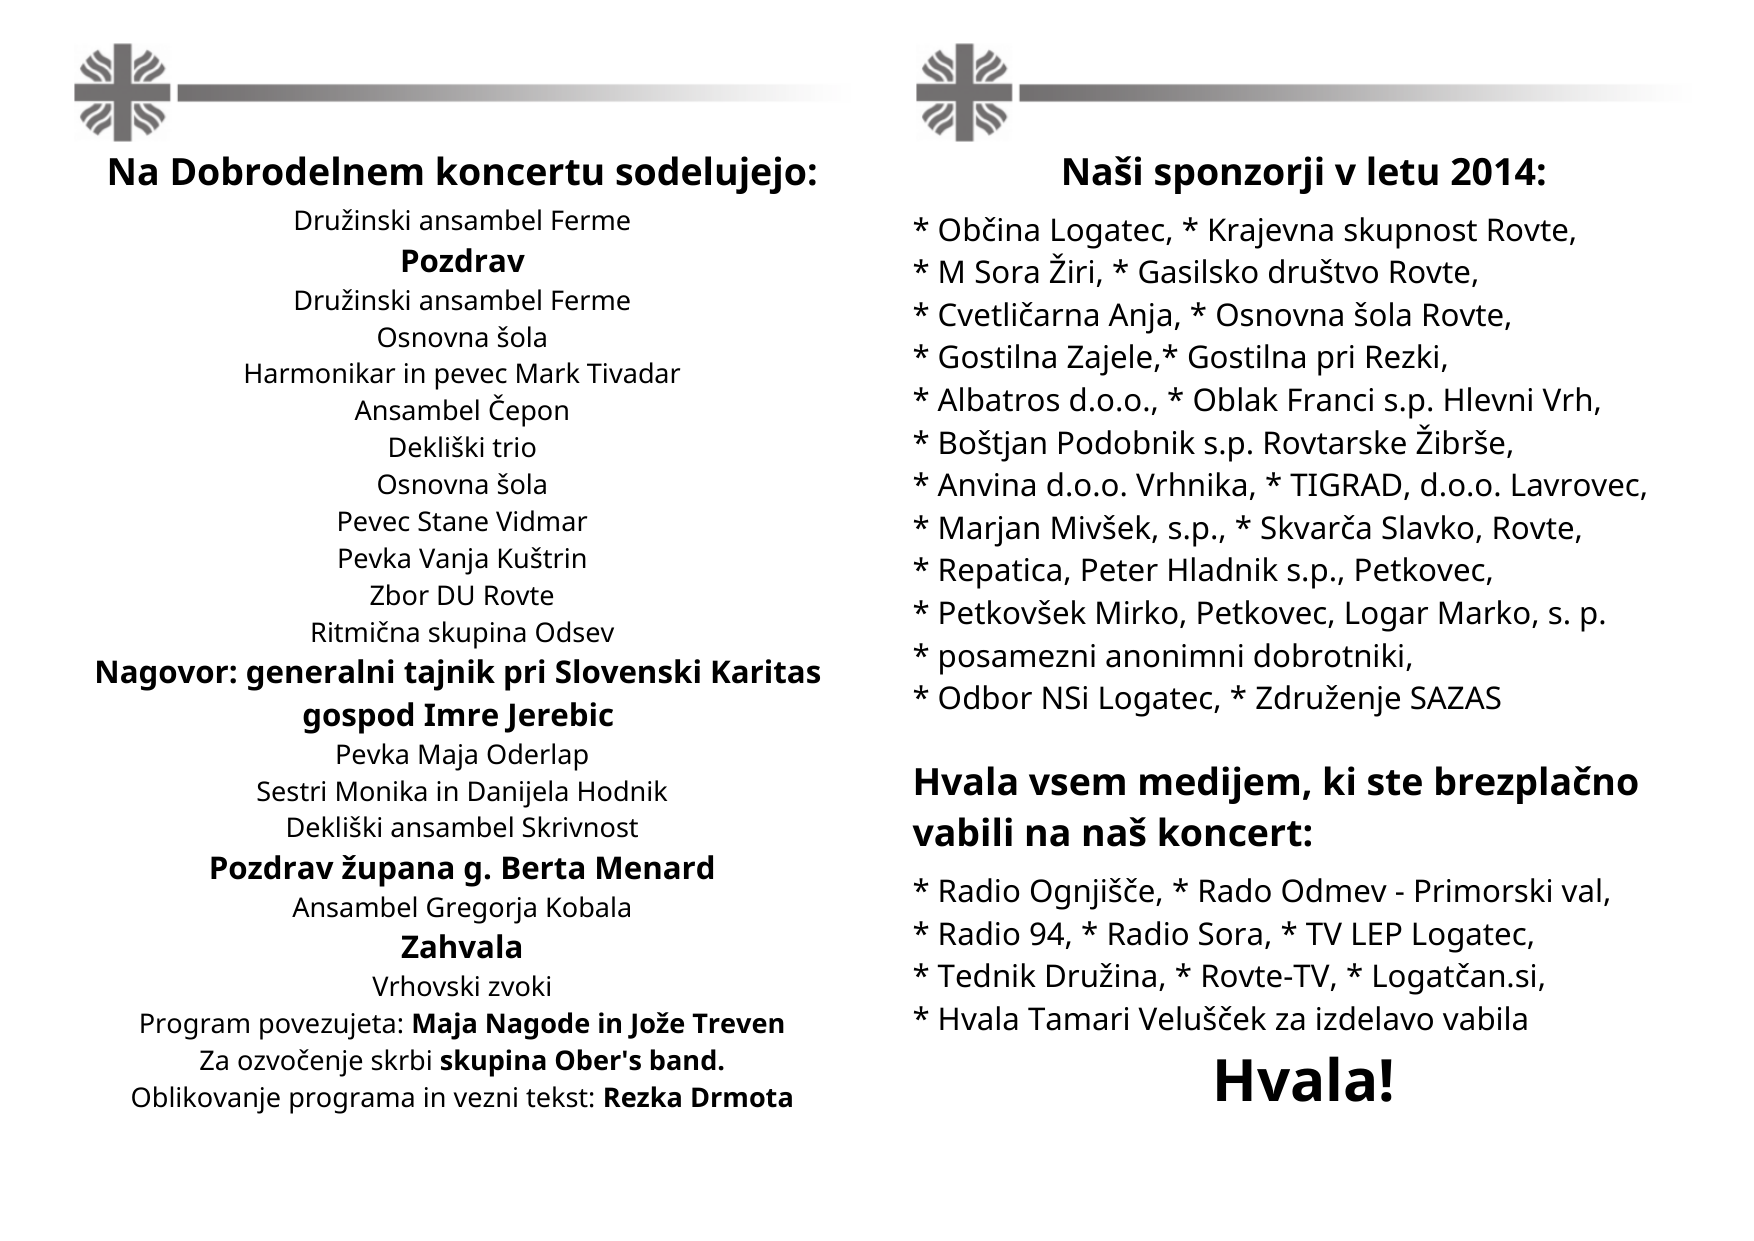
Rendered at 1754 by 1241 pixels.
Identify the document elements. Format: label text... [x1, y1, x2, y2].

text Hvala! [912, 1039, 1695, 1119]
text Družinski ansambel Ferme [71, 281, 853, 318]
text * Cvetličarna Anja, * Osnovna šola Rovte, * Gostilna Zajele,* Gostilna pri Rezki, * Albatros d.o.o., * Oblak Franci s.p. Hlevni Vrh, [912, 293, 1695, 421]
text Ansambel Gregorja Kobala [71, 888, 853, 925]
text * Marjan Mivšek, s.p., * Skvarča Slavko, Rovte, [912, 506, 1695, 548]
text Harmonikar in pevec Mark Tivadar [71, 355, 853, 392]
text Nagovor: generalni tajnik pri Slovenski Karitas gospod Imre Jerebic [71, 650, 853, 735]
text Naši sponzorji v letu 2014: [912, 145, 1695, 196]
text Na Dobrodelnem koncertu sodelujejo: [71, 145, 853, 196]
text Zahvala [71, 925, 853, 968]
text Pozdrav [71, 239, 853, 281]
text Hvala vsem medijem, ki ste brezplačno vabili na naš koncert: [912, 755, 1695, 857]
text Pevka Vanja Kuštrin [71, 539, 853, 576]
text * Tednik Družina, * Rovte-TV, * Logatčan.si, [912, 954, 1695, 997]
text * Anvina d.o.o. Vrhnika, * TIGRAD, d.o.o. Lavrovec, [912, 463, 1695, 506]
text Zbor DU Rovte [71, 576, 853, 613]
text Družinski ansambel Ferme [71, 202, 853, 239]
text Dekliški ansambel Skrivnost [71, 809, 853, 846]
text Osnovna šola [71, 318, 853, 355]
text Ansambel Čepon [71, 392, 853, 429]
text * Boštjan Podobnik s.p. Rovtarske Žibrše, [912, 421, 1695, 463]
text Osnovna šola [71, 466, 853, 502]
text Sestri Monika in Danijela Hodnik [71, 772, 853, 809]
text * Petkovšek Mirko, Petkovec, Logar Marko, s. p. * posamezni anonimni dobrotniki, * Odbor NSi Logatec, * Združenje SAZAS [912, 591, 1695, 719]
picture [912, 40, 1695, 145]
text Pevec Stane Vidmar [71, 502, 853, 539]
text Pozdrav župana g. Berta Menard [71, 846, 853, 888]
picture [70, 40, 854, 145]
text * Radio Ognjišče, * Rado Odmev - Primorski val, [912, 869, 1695, 912]
text * Radio 94, * Radio Sora, * TV LEP Logatec, [912, 912, 1695, 954]
text * Hvala Tamari Velušček za izdelavo vabila [912, 997, 1695, 1039]
text Vrhovski zvoki Program povezujeta: Maja Nagode in Jože Treven Za ozvočenje skrbi skupina Ober's band. Oblikovanje programa in vezni tekst: Rezka Drmota [71, 968, 853, 1115]
text Pevka Maja Oderlap [71, 735, 853, 772]
text * Repatica, Peter Hladnik s.p., Petkovec, [912, 548, 1695, 591]
text Dekliški trio [71, 429, 853, 466]
text Ritmična skupina Odsev [71, 613, 853, 650]
text * Občina Logatec, * Krajevna skupnost Rovte, * M Sora Žiri, * Gasilsko društvo Rovte, [912, 208, 1695, 293]
